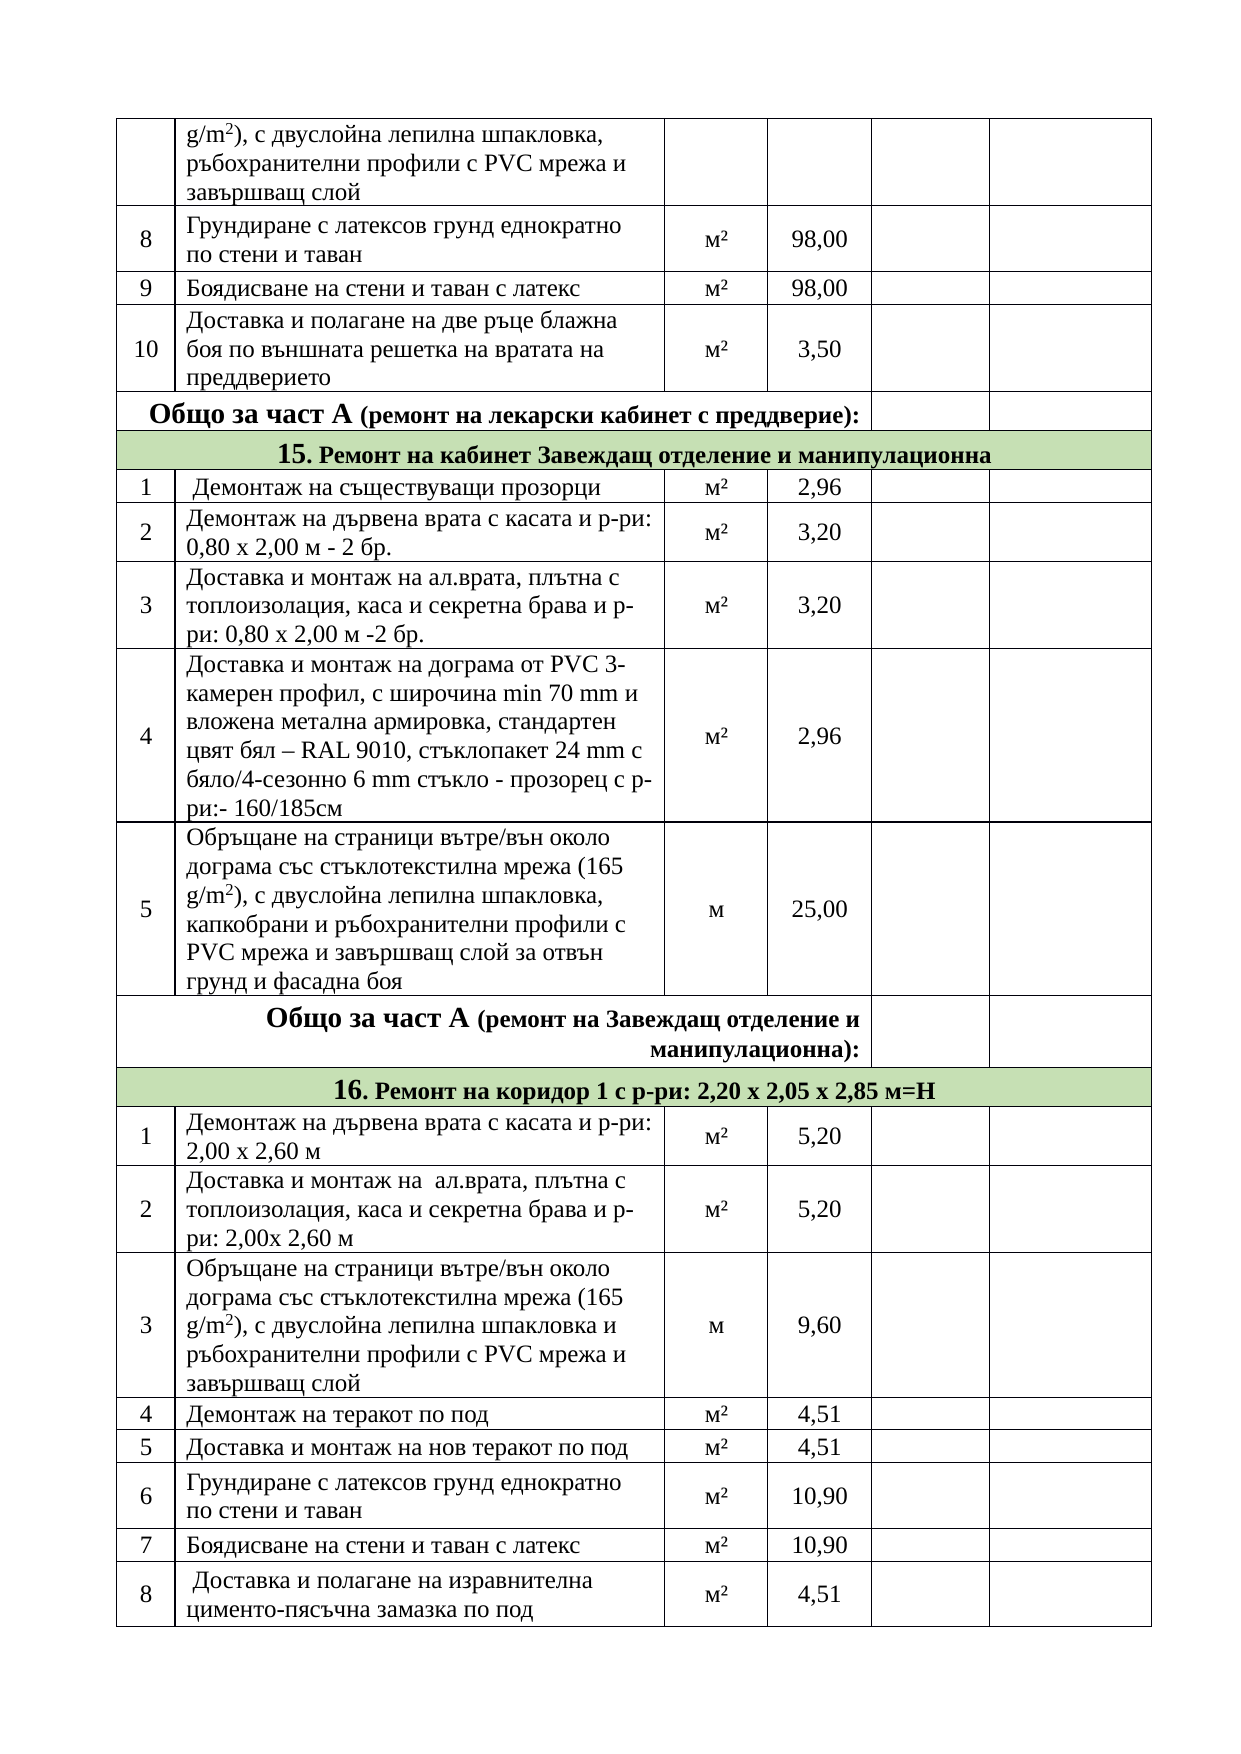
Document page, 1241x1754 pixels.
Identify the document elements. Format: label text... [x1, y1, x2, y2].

table_cell м [665, 823, 767, 995]
table_cell 2,96 [768, 649, 871, 821]
table_cell [872, 272, 989, 304]
table_cell [872, 206, 989, 271]
table_cell Доставка и полагане на изравнителна цименто-пясъчна замазка по под [176, 1562, 664, 1626]
table_cell [990, 392, 1151, 430]
table_cell [872, 1529, 989, 1561]
table_cell 1 [117, 470, 174, 502]
table_cell [990, 470, 1151, 502]
table_cell 7 [117, 1529, 174, 1561]
table_cell [990, 562, 1151, 648]
table_cell [990, 1398, 1151, 1429]
table_cell [872, 1253, 989, 1397]
table_cell Доставка и монтаж на дограма от PVC 3-камерен профил, с широчина min 70 mm и вложена метална армировка, стандартен цвят бял – RAL 9010, стъклопакет 24 mm с бяло/4-сезонно 6 mm стъкло - прозорец с р-ри:- 160/185см [176, 649, 664, 821]
table_cell 5 [117, 1430, 174, 1462]
table_cell [990, 996, 1151, 1067]
table_cell Боядисване на стени и таван с латекс [176, 1529, 664, 1561]
table_cell [990, 305, 1151, 391]
table_cell м² [665, 1562, 767, 1626]
table_cell м² [665, 1107, 767, 1164]
table_cell 8 [117, 1562, 174, 1626]
table_cell Демонтаж на дървена врата с касата и р-ри: 2,00 х 2,60 м [176, 1107, 664, 1164]
table_cell [872, 305, 989, 391]
table_cell [990, 503, 1151, 561]
table_cell [872, 1166, 989, 1252]
table_cell 5,20 [768, 1107, 871, 1164]
table_cell 2 [117, 503, 174, 561]
table_cell 9,60 [768, 1253, 871, 1397]
table_cell [990, 1107, 1151, 1164]
table_cell Доставка и монтаж на ал.врата, плътна с топлоизолация, каса и секретна брава и р-ри: 2,00х 2,60 м [176, 1166, 664, 1252]
table_cell 2,96 [768, 470, 871, 502]
table_cell [990, 272, 1151, 304]
table_cell 98,00 [768, 206, 871, 271]
table_cell Грундиране с латексов грунд еднократно по стени и таван [176, 1463, 664, 1528]
table_cell [990, 1166, 1151, 1252]
table_cell Доставка и полагане на две ръце блажна боя по външната решетка на вратата на преддверието [176, 305, 664, 391]
table_cell [872, 649, 989, 821]
table_cell 2 [117, 1166, 174, 1252]
table_cell [990, 649, 1151, 821]
table_cell Доставка и монтаж на нов теракот по под [176, 1430, 664, 1462]
table_cell Обръщане на страници вътре/вън около дограма със стъклотекстилна мрежа (165 g/m2), с двуслойна лепилна шпакловка и ръбохранителни профили с PVC мрежа и завършващ слой [176, 1253, 664, 1397]
table_cell [872, 503, 989, 561]
table_cell м² [665, 1529, 767, 1561]
table_cell [665, 119, 767, 205]
table_cell [990, 206, 1151, 271]
table_cell 15. Ремонт на кабинет Завеждащ отделение и манипулационна [117, 431, 1151, 469]
table_cell 10,90 [768, 1463, 871, 1528]
table_cell [872, 562, 989, 648]
table_cell 9 [117, 272, 174, 304]
table_cell 3,50 [768, 305, 871, 391]
table_cell [872, 470, 989, 502]
table_cell [990, 119, 1151, 205]
table_cell м² [665, 206, 767, 271]
table_cell [872, 1463, 989, 1528]
table_cell [872, 996, 989, 1067]
table_cell Oбщо за част А (ремонт на лекарски кабинет с преддверие): [117, 392, 871, 430]
table_cell [872, 1107, 989, 1164]
table_cell [872, 1398, 989, 1429]
table_cell м² [665, 272, 767, 304]
table_cell 3,20 [768, 503, 871, 561]
table_cell 4 [117, 1398, 174, 1429]
table_cell Боядисване на стени и таван с латекс [176, 272, 664, 304]
table_cell 4,51 [768, 1562, 871, 1626]
table_cell 1 [117, 1107, 174, 1164]
table_cell 4,51 [768, 1398, 871, 1429]
table_cell Oбщо за част А (ремонт на Завеждащ отделение и манипулационна): [117, 996, 871, 1067]
table_cell 3 [117, 1253, 174, 1397]
table_cell [872, 1430, 989, 1462]
table_cell [990, 1253, 1151, 1397]
table_cell 98,00 [768, 272, 871, 304]
table_cell м² [665, 562, 767, 648]
table_cell Обръщане на страници вътре/вън около дограма със стъклотекстилна мрежа (165 g/m2), с двуслойна лепилна шпакловка, капкобрани и ръбохранителни профили с PVC мрежа и завършващ слой за отвън грунд и фасадна боя [176, 823, 664, 995]
table_cell 3,20 [768, 562, 871, 648]
table_cell [872, 392, 989, 430]
table_cell м² [665, 649, 767, 821]
table_cell 5,20 [768, 1166, 871, 1252]
table_cell [872, 1562, 989, 1626]
table_cell м [665, 1253, 767, 1397]
table_cell [768, 119, 871, 205]
table_cell [872, 823, 989, 995]
table_cell 10,90 [768, 1529, 871, 1561]
table_cell 3 [117, 562, 174, 648]
table_cell 4 [117, 649, 174, 821]
table_cell 8 [117, 206, 174, 271]
table_cell [872, 119, 989, 205]
table_cell 4,51 [768, 1430, 871, 1462]
table_cell [117, 119, 174, 205]
table_cell м² [665, 1463, 767, 1528]
table_cell [990, 823, 1151, 995]
table_cell g/m2), с двуслойна лепилна шпакловка, ръбохранителни профили с PVC мрежа и завършващ слой [176, 119, 664, 205]
table_cell [990, 1463, 1151, 1528]
table_cell м² [665, 470, 767, 502]
table_cell [990, 1562, 1151, 1626]
table_cell м² [665, 1398, 767, 1429]
table_cell Демонтаж на дървена врата с касата и р-ри: 0,80 х 2,00 м - 2 бр. [176, 503, 664, 561]
table_cell 6 [117, 1463, 174, 1528]
table_cell 16. Ремонт на коридор 1 с р-ри: 2,20 х 2,05 х 2,85 м=Н [117, 1068, 1151, 1106]
table_cell м² [665, 305, 767, 391]
table_cell 25,00 [768, 823, 871, 995]
table_cell Демонтаж на теракот по под [176, 1398, 664, 1429]
table_cell Грундиране с латексов грунд еднократно по стени и таван [176, 206, 664, 271]
table_cell 5 [117, 823, 174, 995]
table_cell м² [665, 1430, 767, 1462]
table_cell Демонтаж на съществуващи прозорци [176, 470, 664, 502]
table_cell м² [665, 503, 767, 561]
table_cell м² [665, 1166, 767, 1252]
table_cell [990, 1529, 1151, 1561]
table_cell [990, 1430, 1151, 1462]
table_cell 10 [117, 305, 174, 391]
table_cell Доставка и монтаж на ал.врата, плътна с топлоизолация, каса и секретна брава и р-ри: 0,80 х 2,00 м -2 бр. [176, 562, 664, 648]
